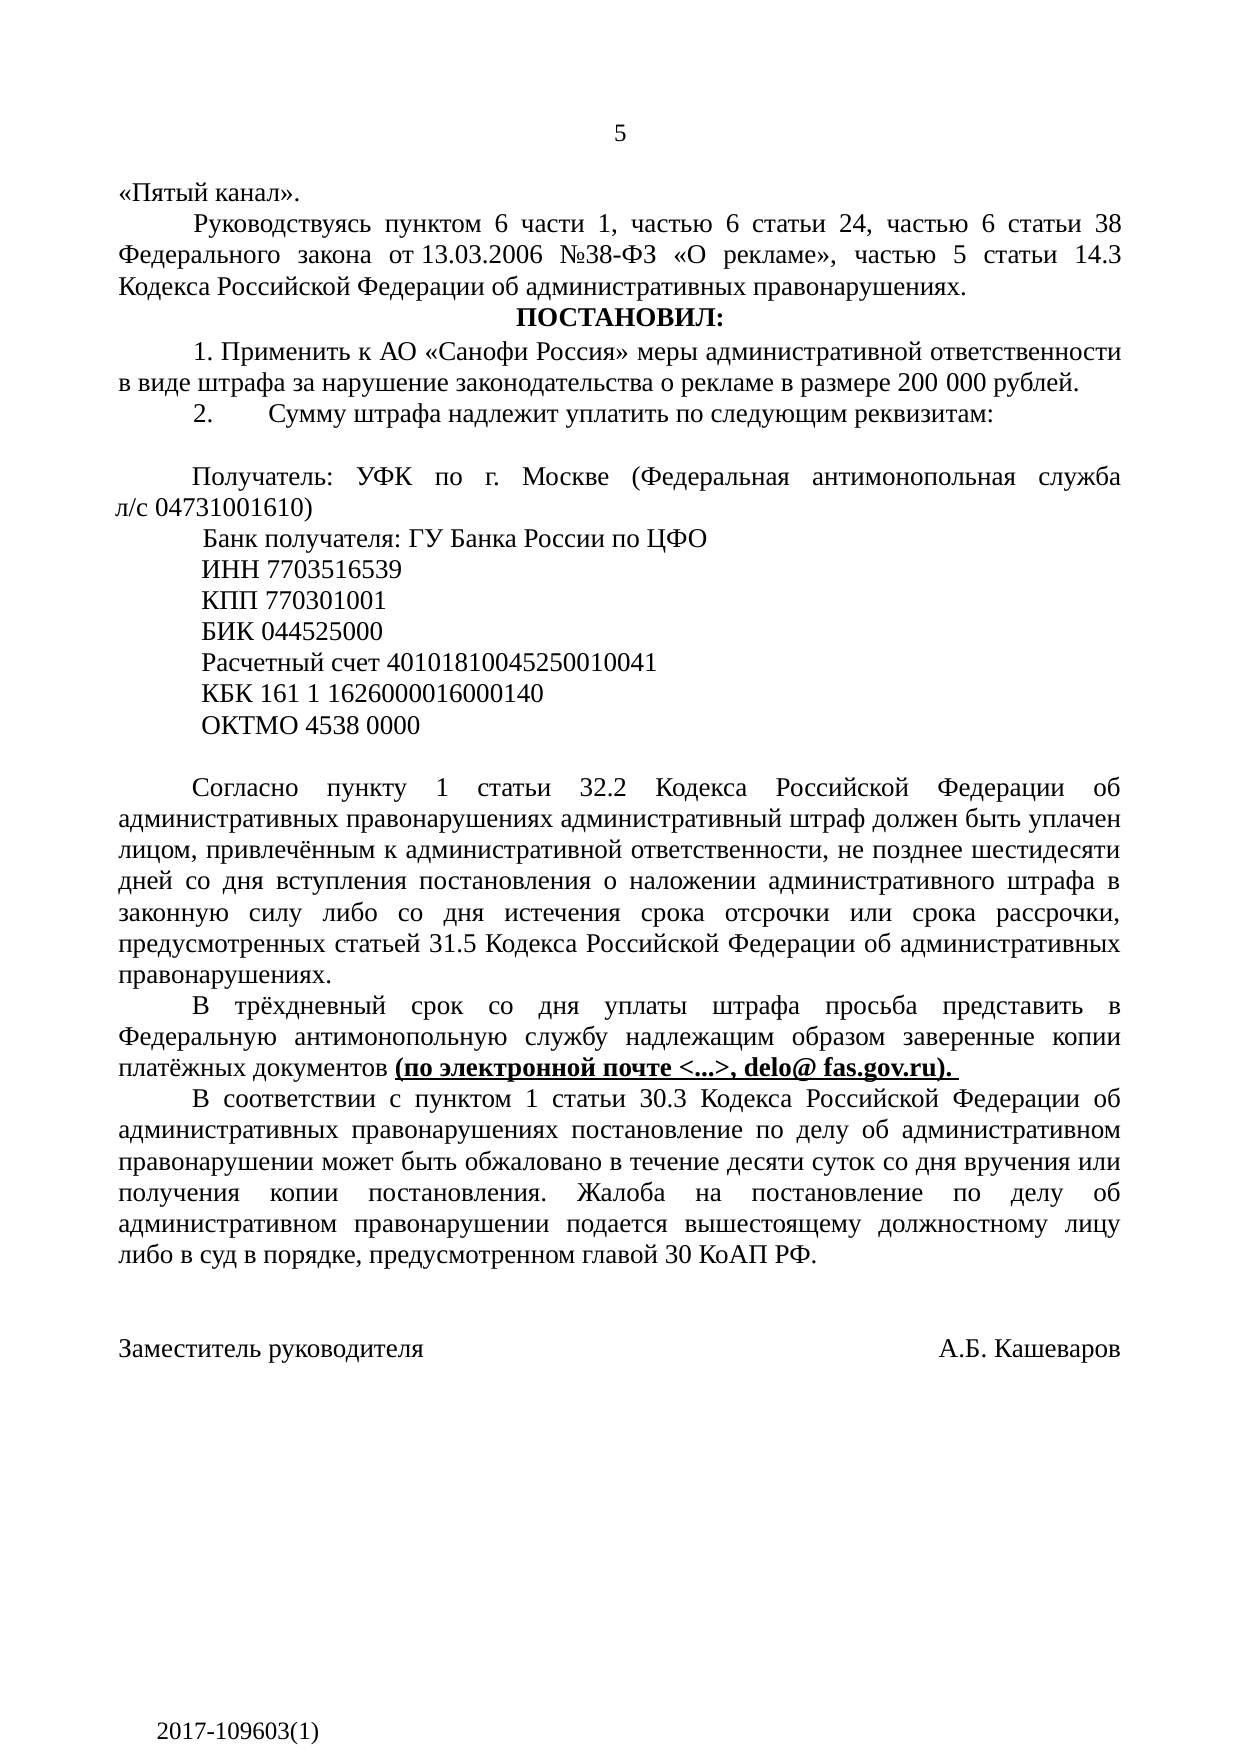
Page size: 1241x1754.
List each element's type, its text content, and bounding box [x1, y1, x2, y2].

text ПОСТАНОВИЛ: [118, 301, 1122, 332]
text Согласно пункту 1 статьи 32.2 Кодекса Российской Федерации об административных правонарушениях административный штраф должен быть уплачен лицом, привлечённым к административной ответственности, не позднее шестидесяти дней со дня вступления постановления о наложении административного штрафа в законную силу либо со дня истечения срока отсрочки или срока рассрочки, предусмотренных статьей 31.5 Кодекса Российской Федерации об административных правонарушениях. [118, 771, 1122, 989]
text 1. Применить к АО «Санофи Россия» меры административной ответственности в виде штрафа за нарушение законодательства о рекламе в размере 200 000 рублей. [118, 335, 1122, 397]
text Руководствуясь пунктом 6 части 1, частью 6 статьи 24, частью 6 статьи 38 Федерального закона от 13.03.2006 №38-ФЗ «О рекламе», частью 5 статьи 14.3 Кодекса Российской Федерации об административных правонарушениях. [118, 207, 1122, 301]
text Банк получателя: ГУ Банка России по ЦФО [202, 522, 1122, 553]
text В трёхдневный срок со дня уплаты штрафа просьба представить в Федеральную антимонопольную службу надлежащим образом заверенные копии платёжных документов (по электронной почте <...>, delo@ fas.gov.ru). [118, 989, 1122, 1082]
text Расчетный счет 40101810045250010041 [201, 646, 1122, 678]
text ИНН 7703516539 КПП 770301001 [201, 553, 1122, 615]
list Сумму штрафа надлежит уплатить по следующим реквизитам: [118, 397, 1122, 428]
text В соответствии с пунктом 1 статьи 30.3 Кодекса Российской Федерации об административных правонарушениях постановление по делу об административном правонарушении может быть обжаловано в течение десяти суток со дня вручения или получения копии постановления. Жалоба на постановление по делу об административном правонарушении подается вышестоящему должностному лицу либо в суд в порядке, предусмотренном главой 30 КоАП РФ. [118, 1082, 1122, 1269]
text Заместитель руководителя А.Б. Кашеваров [118, 1332, 1122, 1363]
text ОКТМО 4538 0000 [201, 709, 1122, 740]
text Получатель: УФК по г. Москве (Федеральная антимонопольная служба л/с 04731001610) [115, 459, 1122, 522]
text КБК 161 1 1626000016000140 [201, 678, 1122, 709]
text «Пятый канал». [118, 176, 1122, 207]
text БИК 044525000 [201, 615, 1122, 646]
